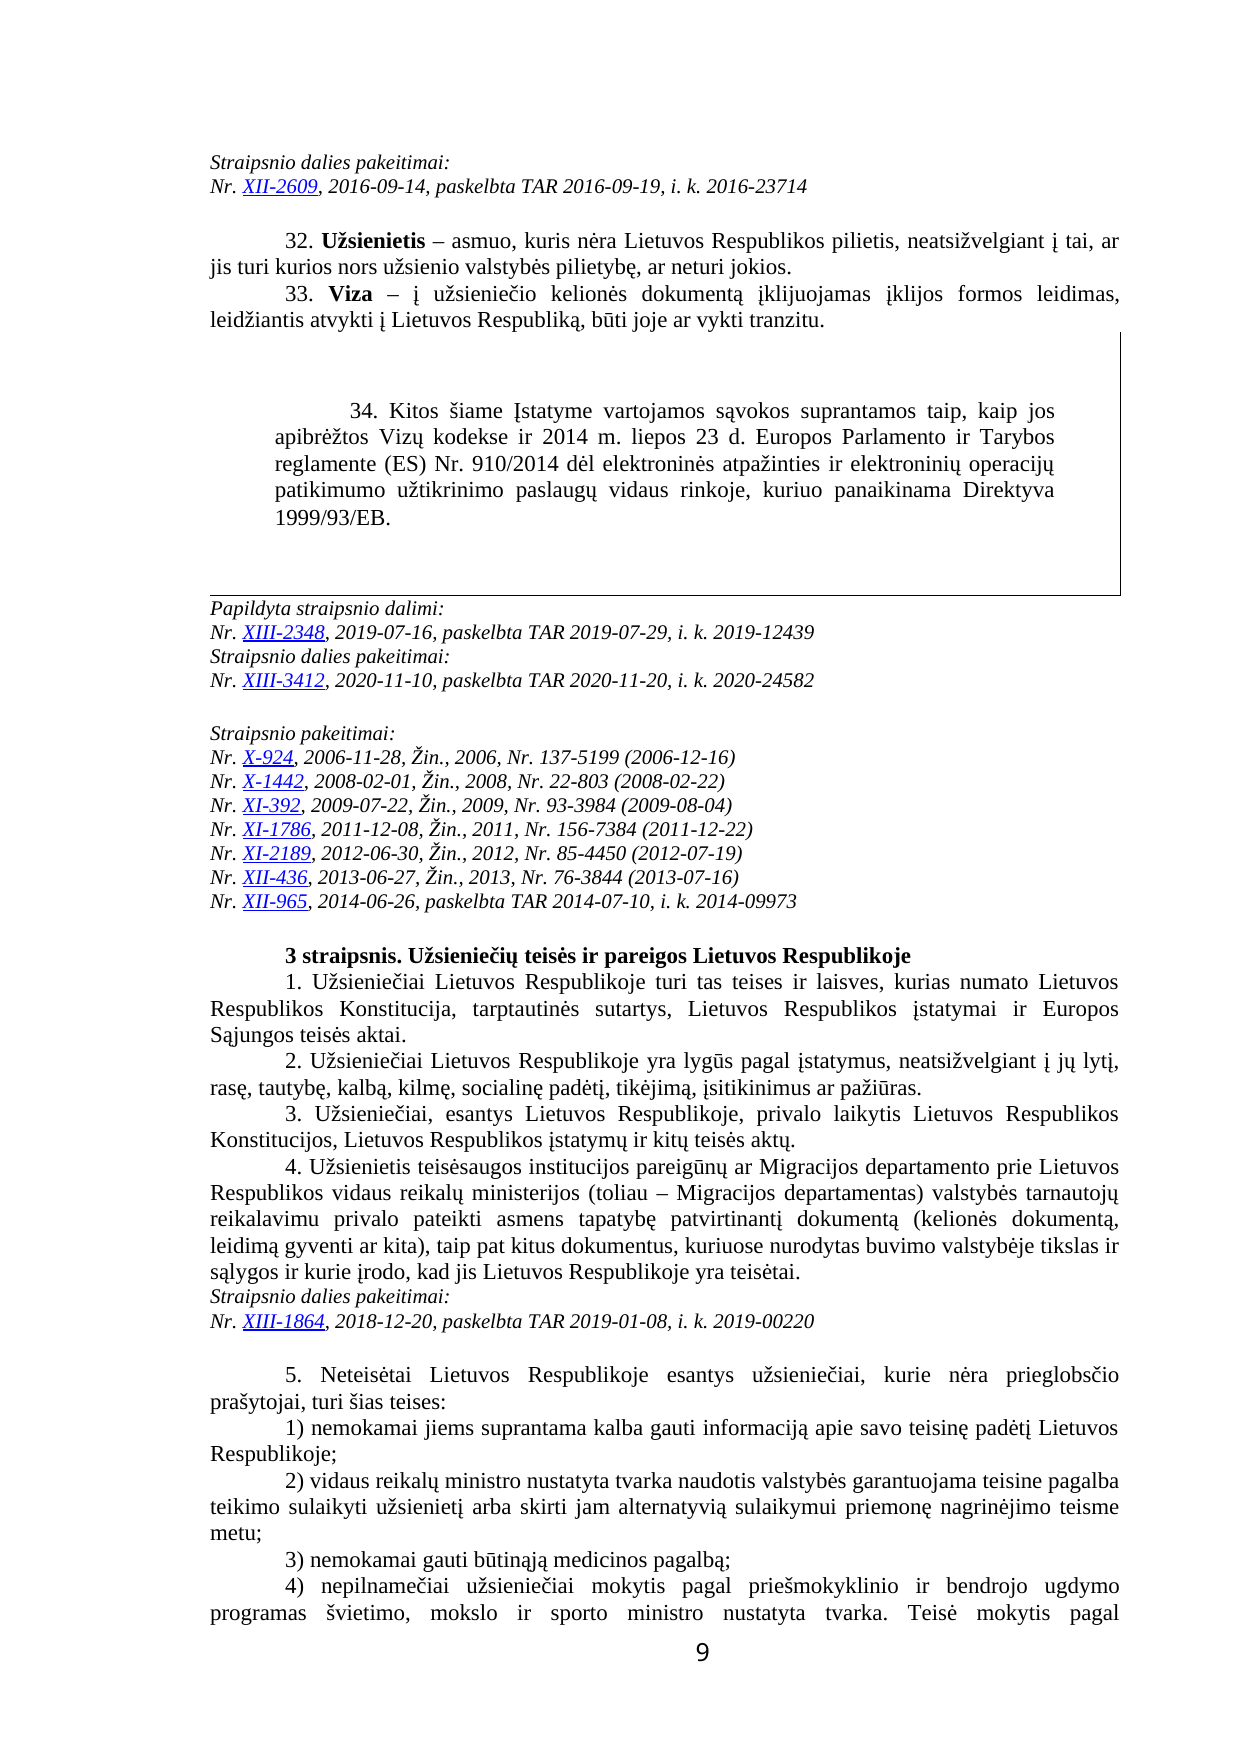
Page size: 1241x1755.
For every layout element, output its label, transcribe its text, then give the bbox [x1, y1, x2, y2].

text 1) nemokamai jiems suprantama kalba gauti informaciją apie savo teisinę padėtį Lietuvos Respublikoje; [210, 1414, 1120, 1467]
text Nr. XI-1786, 2011-12-08, Žin., 2011, Nr. 156-7384 (2011-12-22) [210, 817, 1120, 841]
text 34. Kitos šiame Įstatyme vartojamos sąvokos suprantamos taip, kaip jos apibrėžtos Vizų kodekse ir 2014 m. liepos 23 d. Europos Parlamento ir Tarybos reglamente (ES) Nr. 910/2014 dėl elektroninės atpažinties ir elektroninių operacijų patikimumo užtikrinimo paslaugų vidaus rinkoje, kuriuo panaikinama Direktyva 1999/93/EB. [210, 332, 1120, 595]
text 32. Užsienietis – asmuo, kuris nėra Lietuvos Respublikos pilietis, neatsižvelgiant į tai, ar jis turi kurios nors užsienio valstybės pilietybę, ar neturi jokios. [210, 227, 1120, 279]
text Nr. XII-2609, 2016-09-14, paskelbta TAR 2016-09-19, i. k. 2016-23714 [210, 174, 1120, 198]
text Straipsnio dalies pakeitimai: [210, 644, 1120, 668]
text 1. Užsieniečiai Lietuvos Respublikoje turi tas teises ir laisves, kurias numato Lietuvos Respublikos Konstitucija, tarptautinės sutartys, Lietuvos Respublikos įstatymai ir Europos Sąjungos teisės aktai. [210, 968, 1120, 1047]
text Nr. XII-436, 2013-06-27, Žin., 2013, Nr. 76-3844 (2013-07-16) [210, 865, 1120, 889]
text Straipsnio dalies pakeitimai: [210, 1284, 1120, 1308]
text Nr. XI-2189, 2012-06-30, Žin., 2012, Nr. 85-4450 (2012-07-19) [210, 841, 1120, 865]
text 2. Užsieniečiai Lietuvos Respublikoje yra lygūs pagal įstatymus, neatsižvelgiant į jų lytį, rasę, tautybę, kalbą, kilmę, socialinę padėtį, tikėjimą, įsitikinimus ar pažiūras. [210, 1047, 1120, 1100]
text Straipsnio pakeitimai: [210, 721, 1120, 745]
text 3) nemokamai gauti būtinąją medicinos pagalbą; [210, 1546, 1120, 1572]
text Nr. XIII-2348, 2019-07-16, paskelbta TAR 2019-07-29, i. k. 2019-12439 [210, 620, 1120, 644]
text 4) nepilnamečiai užsieniečiai mokytis pagal priešmokyklinio ir bendrojo ugdymo programas švietimo, mokslo ir sporto ministro nustatyta tvarka. Teisė mokytis pagal [210, 1572, 1120, 1625]
text 5. Neteisėtai Lietuvos Respublikoje esantys užsieniečiai, kurie nėra prieglobsčio prašytojai, turi šias teises: [210, 1361, 1120, 1414]
text 2) vidaus reikalų ministro nustatyta tvarka naudotis valstybės garantuojama teisine pagalba teikimo sulaikyti užsienietį arba skirti jam alternatyvią sulaikymui priemonę nagrinėjimo teisme metu; [210, 1467, 1120, 1546]
text Nr. XI-392, 2009-07-22, Žin., 2009, Nr. 93-3984 (2009-08-04) [210, 793, 1120, 817]
text Nr. X-924, 2006-11-28, Žin., 2006, Nr. 137-5199 (2006-12-16) [210, 745, 1120, 769]
text Nr. XIII-1864, 2018-12-20, paskelbta TAR 2019-01-08, i. k. 2019-00220 [210, 1308, 1120, 1333]
text Nr. XII-965, 2014-06-26, paskelbta TAR 2014-07-10, i. k. 2014-09973 [210, 889, 1120, 913]
text Nr. X-1442, 2008-02-01, Žin., 2008, Nr. 22-803 (2008-02-22) [210, 769, 1120, 793]
text 3. Užsieniečiai, esantys Lietuvos Respublikoje, privalo laikytis Lietuvos Respublikos Konstitucijos, Lietuvos Respublikos įstatymų ir kitų teisės aktų. [210, 1100, 1120, 1153]
text Papildyta straipsnio dalimi: [210, 596, 1120, 620]
subtitle 3 straipsnis. Užsieniečių teisės ir pareigos Lietuvos Respublikoje [210, 942, 1120, 968]
text 33. Viza – į užsieniečio kelionės dokumentą įklijuojamas įklijos formos leidimas, leidžiantis atvykti į Lietuvos Respubliką, būti joje ar vykti tranzitu. [210, 279, 1120, 332]
text 4. Užsienietis teisėsaugos institucijos pareigūnų ar Migracijos departamento prie Lietuvos Respublikos vidaus reikalų ministerijos (toliau – Migracijos departamentas) valstybės tarnautojų reikalavimu privalo pateikti asmens tapatybę patvirtinantį dokumentą (kelionės dokumentą, leidimą gyventi ar kita), taip pat kitus dokumentus, kuriuose nurodytas buvimo valstybėje tikslas ir sąlygos ir kurie įrodo, kad jis Lietuvos Respublikoje yra teisėtai. [210, 1153, 1120, 1284]
text Nr. XIII-3412, 2020-11-10, paskelbta TAR 2020-11-20, i. k. 2020-24582 [210, 668, 1120, 692]
text Straipsnio dalies pakeitimai: [210, 150, 1120, 174]
